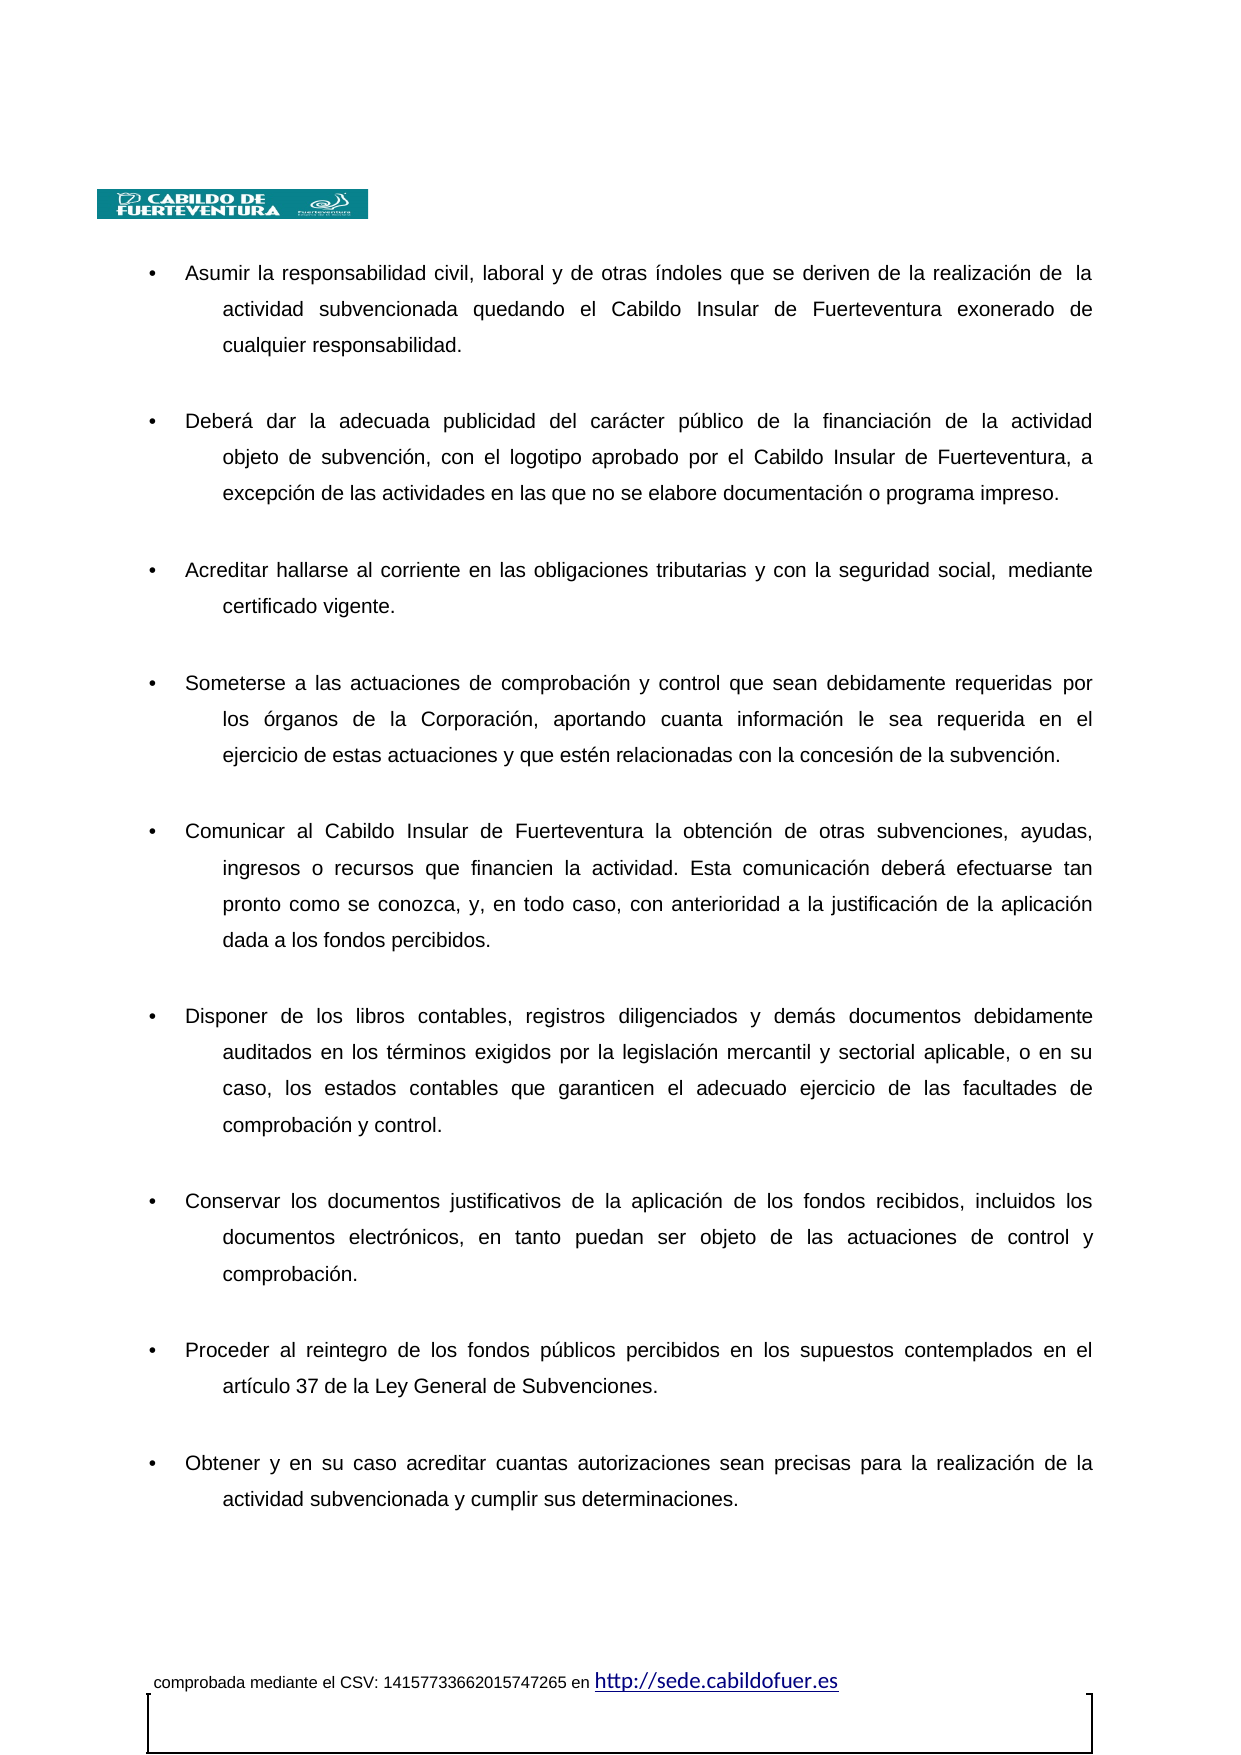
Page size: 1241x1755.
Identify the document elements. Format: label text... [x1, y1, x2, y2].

list Someterse a las actuaciones de comprobación y control que sean debidamente requeridas por los órganos de la Corporación, aportando cuanta información le sea requerida en el ejercicio de estas actuaciones y que estén relacionadas con la concesión de la subvención. [149, 670, 1093, 767]
list Acreditar hallarse al corriente en las obligaciones tributarias y con la seguridad social, mediante certificado vigente. [149, 558, 1093, 618]
list Disponer de los libros contables, registros diligenciados y demás documentos debidamente auditados en los términos exigidos por la legislación mercantil y sectorial aplicable, o en su caso, los estados contables que garanticen el adecuado ejercicio de las facultades de comprobación y control. [149, 1004, 1093, 1136]
list Asumir la responsabilidad civil, laboral y de otras índoles que se deriven de la realización de la actividad subvencionada quedando el Cabildo Insular de Fuerteventura exonerado de cualquier responsabilidad. [149, 260, 1093, 357]
list Obtener y en su caso acreditar cuantas autorizaciones sean precisas para la realización de la actividad subvencionada y cumplir sus determinaciones. [149, 1450, 1093, 1511]
picture [97, 189, 369, 219]
list Deberá dar la adecuada publicidad del carácter público de la financiación de la actividad objeto de subvención, con el logotipo aprobado por el Cabildo Insular de Fuerteventura, a excepción de las actividades en las que no se elabore documentación o programa impreso. [149, 409, 1093, 505]
list Comunicar al Cabildo Insular de Fuerteventura la obtención de otras subvenciones, ayudas, ingresos o recursos que financien la actividad. Esta comunicación deberá efectuarse tan pronto como se conozca, y, en todo caso, con anterioridad a la justificación de la aplicación dada a los fondos percibidos. [149, 819, 1093, 952]
list Conservar los documentos justificativos de la aplicación de los fondos recibidos, incluidos los documentos electrónicos, en tanto puedan ser objeto de las actuaciones de control y comprobación. [149, 1189, 1093, 1285]
list Proceder al reintegro de los fondos públicos percibidos en los supuestos contemplados en el artículo 37 de la Ley General de Subvenciones. [149, 1338, 1093, 1398]
